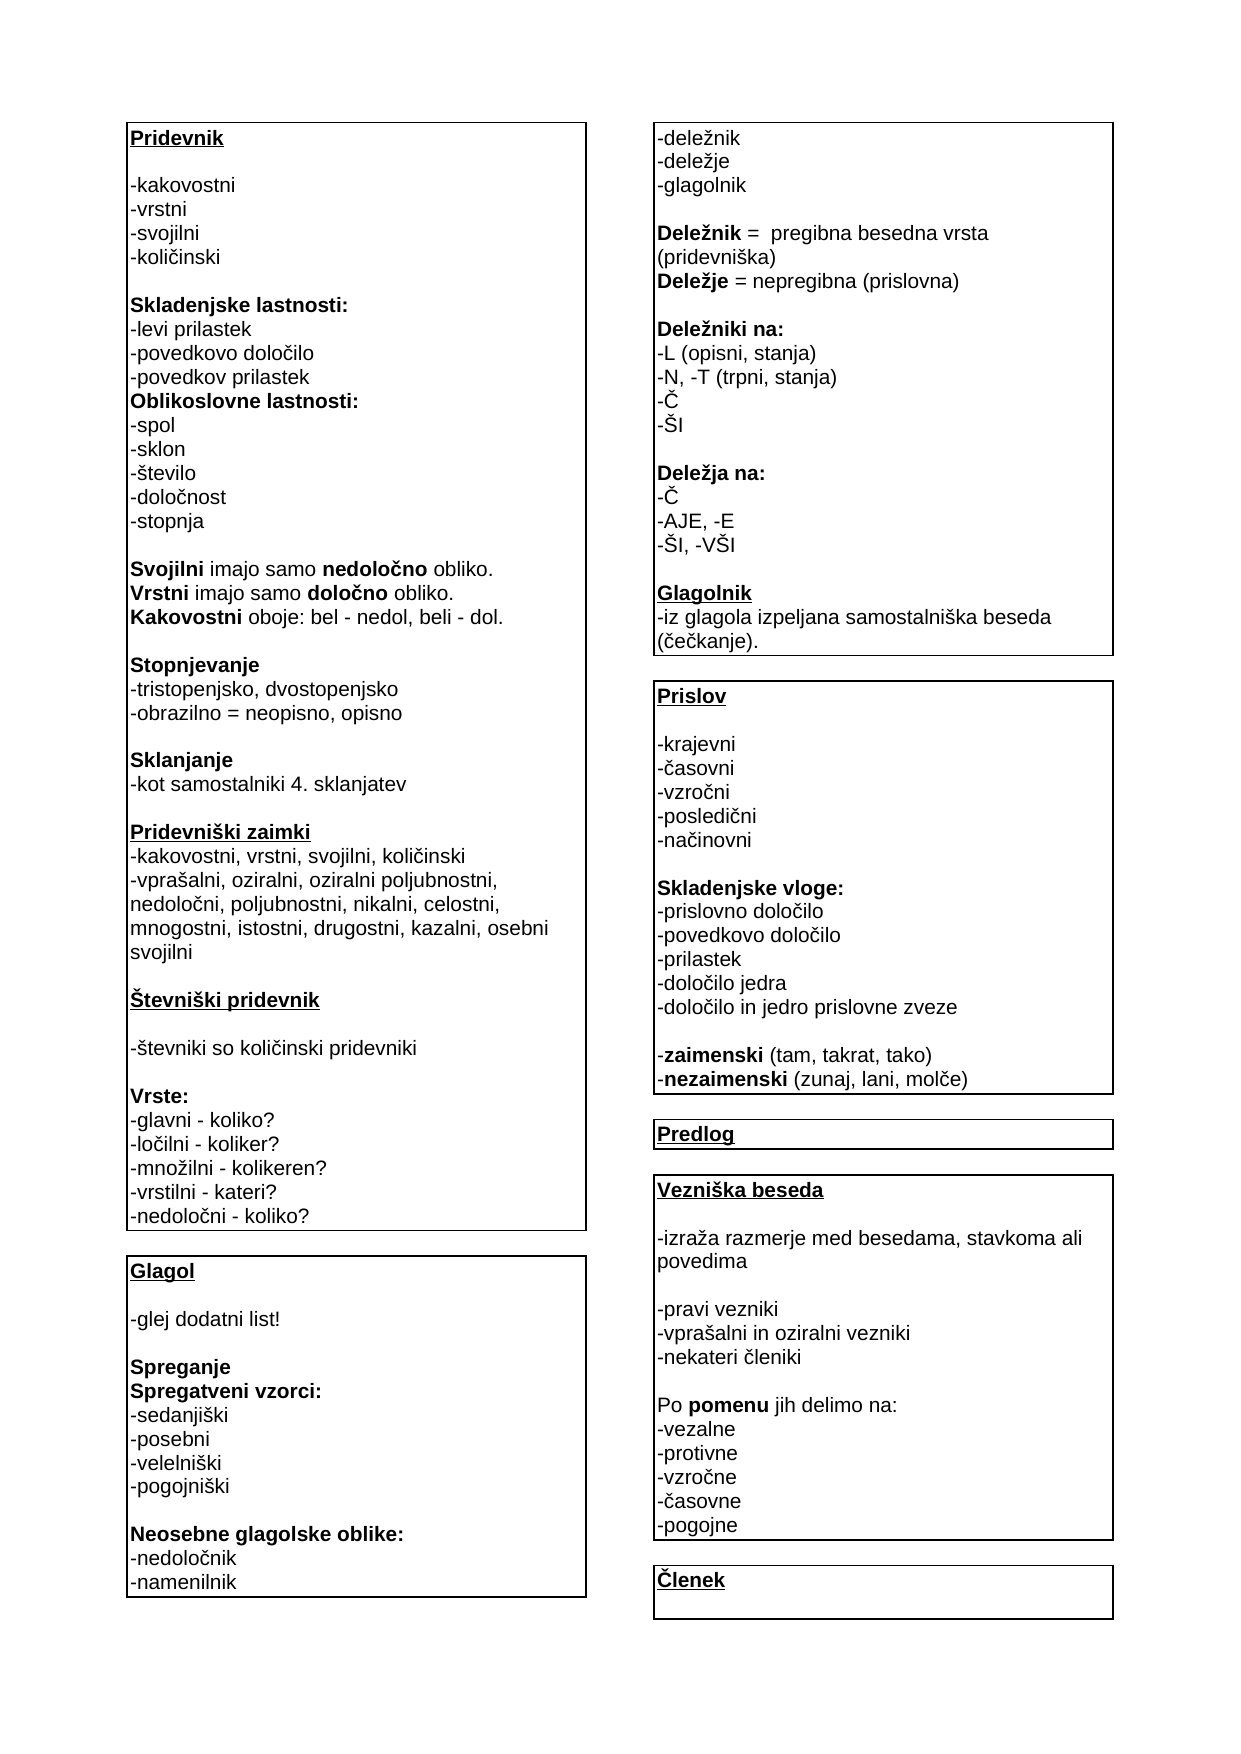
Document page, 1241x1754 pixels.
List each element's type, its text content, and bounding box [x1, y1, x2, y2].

text -glej dodatni list! [130, 1307, 583, 1331]
text -deležnik [655, 123, 1112, 149]
text -nedoločnik [130, 1546, 583, 1567]
text Neosebne glagolske oblike: [130, 1522, 583, 1546]
text -levi prilastek [130, 317, 583, 341]
text -namenilnik [128, 1567, 585, 1596]
text Glagol [128, 1257, 585, 1283]
text -vezalne [657, 1417, 1110, 1441]
text Vrstni imajo samo določno obliko. [130, 581, 583, 604]
text -količinski [130, 245, 583, 269]
text Stopnjevanje [130, 652, 583, 676]
text -glagolnik [657, 173, 1110, 197]
text Svojilni imajo samo nedoločno obliko. [130, 557, 583, 581]
text Deležje = nepregibna (prislovna) [657, 269, 1110, 293]
text -določilo jedra [657, 971, 1110, 995]
text -vzročni [657, 779, 1110, 803]
text -izraža razmerje med besedama, stavkoma ali povedima [657, 1225, 1110, 1273]
text -krajevni [657, 732, 1110, 756]
text -posebni [130, 1426, 583, 1450]
text -nedoločni - koliko? [128, 1200, 585, 1230]
text -spol [130, 413, 583, 437]
text -prislovno določilo [657, 899, 1110, 923]
text Glagolnik [657, 581, 1110, 601]
text -določnost [130, 485, 583, 509]
text -pravi vezniki [657, 1297, 1110, 1321]
text -Č [657, 485, 1110, 509]
text -števniki so količinski pridevniki [130, 1036, 583, 1060]
text Spregatveni vzorci: [130, 1378, 583, 1402]
text -posledični [657, 803, 1110, 827]
text -sklon [130, 437, 583, 461]
text -kakovostni, vrstni, svojilni, količinski [130, 844, 583, 868]
text -pogojne [655, 1509, 1112, 1539]
text -Č [657, 389, 1110, 413]
text Prislov [655, 682, 1112, 708]
text -množilni - kolikeren? [130, 1156, 583, 1179]
text -nezaimenski (zunaj, lani, molče) [655, 1063, 1112, 1093]
text Pridevnik [128, 123, 585, 149]
text Kakovostni oboje: bel - nedol, beli - dol. [130, 604, 583, 628]
text -prilastek [657, 947, 1110, 971]
text -velelniški [130, 1450, 583, 1474]
text -protivne [657, 1441, 1110, 1465]
text -vzročne [657, 1465, 1110, 1489]
text -nekateri členiki [657, 1345, 1110, 1369]
text -ŠI [657, 413, 1110, 437]
text -načinovni [657, 827, 1110, 851]
text -zaimenski (tam, takrat, tako) [657, 1043, 1110, 1063]
text Deležnik = pregibna besedna vrsta (pridevniška) [657, 221, 1110, 269]
text -svojilni [130, 221, 583, 245]
text -število [130, 461, 583, 485]
text -kakovostni [130, 173, 583, 197]
text -časovni [657, 756, 1110, 779]
text Sklanjanje [130, 748, 583, 772]
text -obrazilno = neopisno, opisno [130, 700, 583, 724]
text -ŠI, -VŠI [657, 533, 1110, 557]
text -časovne [657, 1489, 1110, 1509]
text -glavni - koliko? [130, 1108, 583, 1132]
text -vprašalni in oziralni vezniki [657, 1321, 1110, 1345]
text -stopnja [130, 509, 583, 533]
text Skladenjske lastnosti: [130, 293, 583, 317]
text Po pomenu jih delimo na: [657, 1393, 1110, 1417]
text -povedkovo določilo [130, 341, 583, 365]
text -L (opisni, stanja) [657, 341, 1110, 365]
text -povedkovo določilo [657, 923, 1110, 947]
text -AJE, -E [657, 509, 1110, 533]
text -določilo in jedro prislovne zveze [657, 995, 1110, 1019]
text Oblikoslovne lastnosti: [130, 389, 583, 413]
text Vrste: [130, 1084, 583, 1108]
text Skladenjske vloge: [657, 875, 1110, 899]
text Predlog [655, 1120, 1112, 1148]
text -sedanjiški [130, 1402, 583, 1426]
text -kot samostalniki 4. sklanjatev [130, 772, 583, 796]
text -povedkov prilastek [130, 365, 583, 389]
text -deležje [657, 149, 1110, 173]
text -ločilni - koliker? [130, 1132, 583, 1156]
text -tristopenjsko, dvostopenjsko [130, 676, 583, 700]
text -vprašalni, oziralni, oziralni poljubnostni, nedoločni, poljubnostni, nikalni, celostni, mnogostni, istostni, drugostni, kazalni, osebni svojilni [130, 868, 583, 964]
text Deležja na: [657, 461, 1110, 485]
text -N, -T (trpni, stanja) [657, 365, 1110, 389]
text -iz glagola izpeljana samostalniška beseda (čečkanje). [655, 601, 1112, 655]
text Členek [655, 1566, 1112, 1592]
text Spreganje [130, 1354, 583, 1378]
text Deležniki na: [657, 317, 1110, 341]
text -vrstni [130, 197, 583, 221]
text Vezniška beseda [655, 1176, 1112, 1201]
text Števniški pridevnik [130, 988, 583, 1012]
text -pogojniški [130, 1474, 583, 1498]
text Pridevniški zaimki [130, 820, 583, 844]
text -vrstilni - kateri? [130, 1179, 583, 1200]
